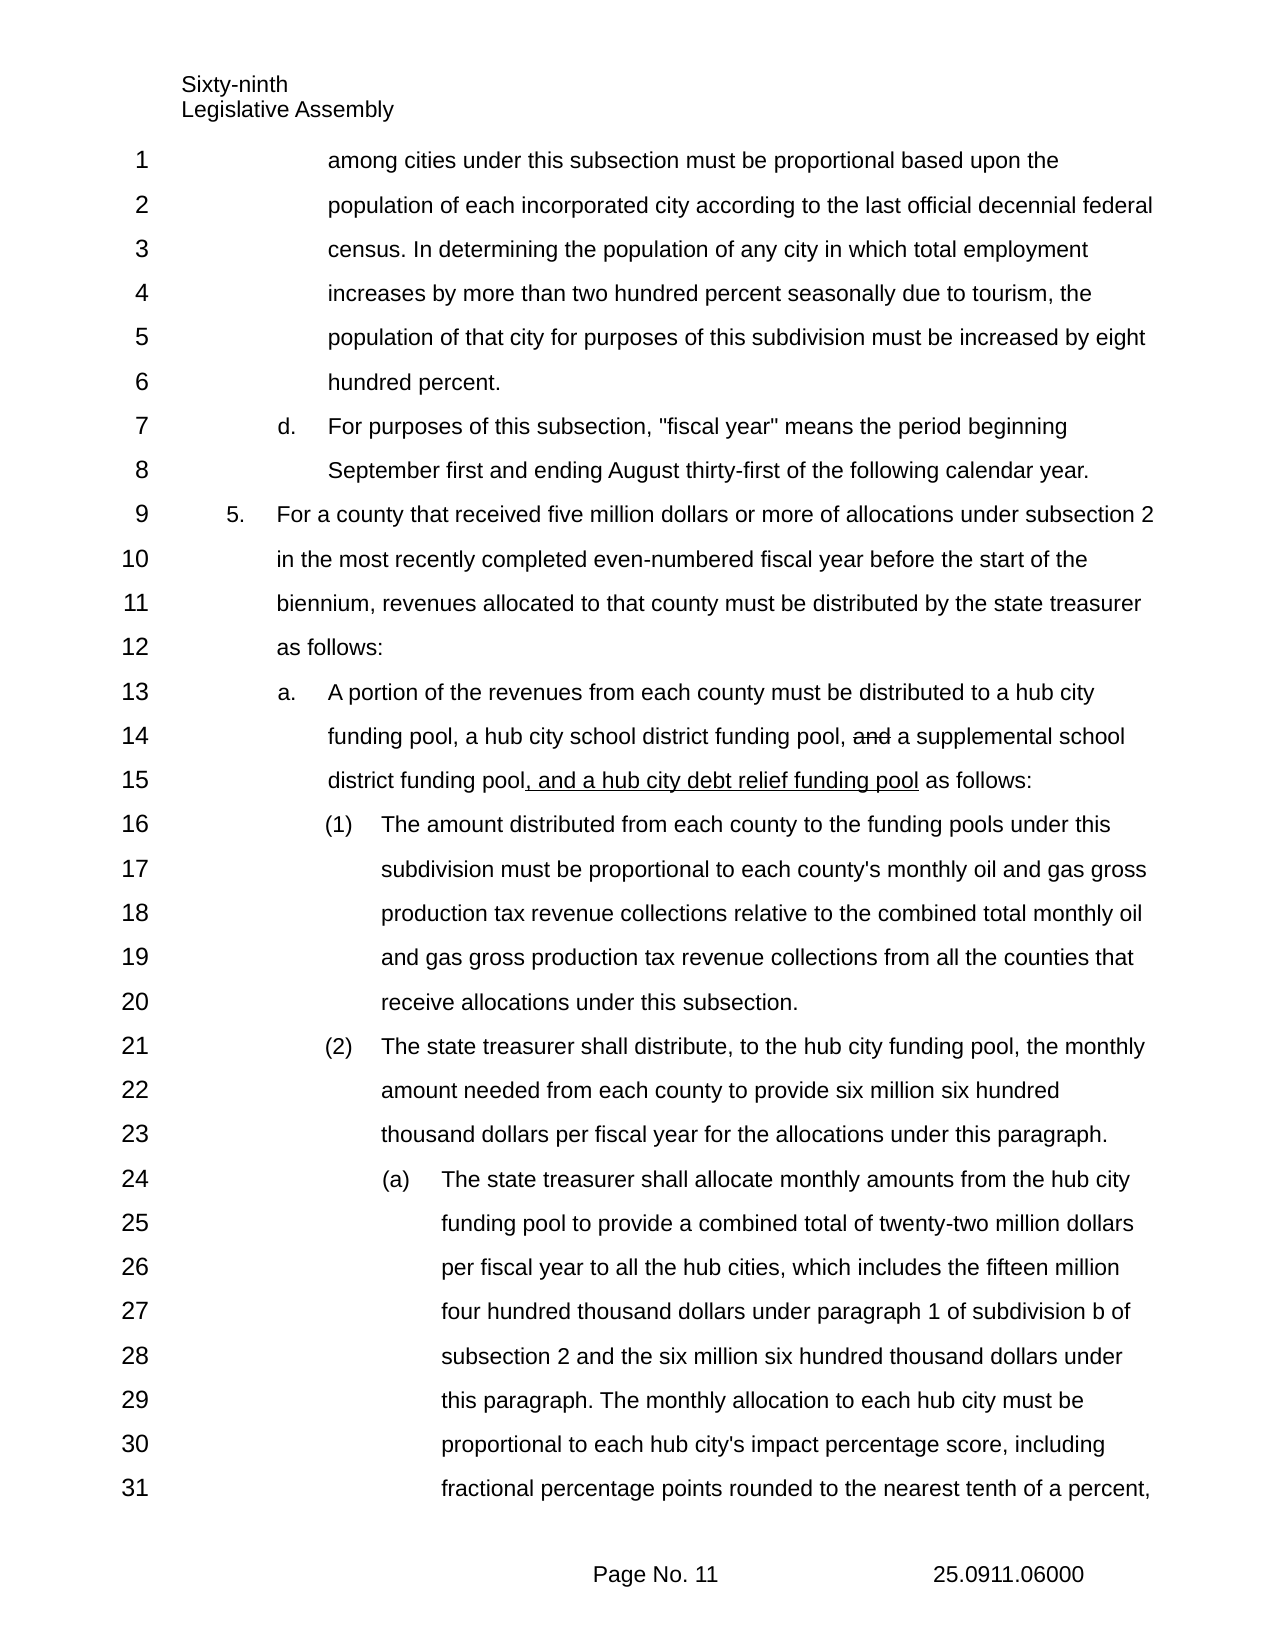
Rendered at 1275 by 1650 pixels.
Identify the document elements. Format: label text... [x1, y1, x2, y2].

text (a) The state treasurer shall allocate monthly amounts from the hub city funding pool to provide a combined total of twenty‑two million dollars per fiscal year to all the hub cities, which includes the fifteen million four hundred thousand dollars under paragraph 1 of subdivision b of subsection 2 and the six million six hundred thousand dollars under this paragraph. The monthly allocation to each hub city must be proportional to each hub city's impact percentage score, including fractional percentage points rounded to the nearest tenth of a percent, [181, 1152, 1154, 1506]
text (2) The state treasurer shall distribute, to the hub city funding pool, the monthly amount needed from each county to provide six million six hundred thousand dollars per fiscal year for the allocations under this paragraph. [181, 1019, 1154, 1152]
text d. For purposes of this subsection, "fiscal year" means the period beginning September first and ending August thirty‑first of the following calendar year. [181, 399, 1154, 487]
text among cities under this subsection must be proportional based upon the population of each incorporated city according to the last official decennial federal census. In determining the population of any city in which total employment increases by more than two hundred percent seasonally due to tourism, the population of that city for purposes of this subdivision must be increased by eight hundred percent. [181, 133, 1154, 399]
text (1) The amount distributed from each county to the funding pools under this subdivision must be proportional to each county's monthly oil and gas gross production tax revenue collections relative to the combined total monthly oil and gas gross production tax revenue collections from all the counties that receive allocations under this subsection. [181, 797, 1154, 1019]
text a. A portion of the revenues from each county must be distributed to a hub city funding pool, a hub city school district funding pool, and a supplemental school district funding pool, and a hub city debt relief funding pool as follows: [181, 664, 1154, 797]
text 5. For a county that received five million dollars or more of allocations under subsection 2 in the most recently completed even‑numbered fiscal year before the start of the biennium, revenues allocated to that county must be distributed by the state treasurer as follows: [181, 487, 1154, 664]
